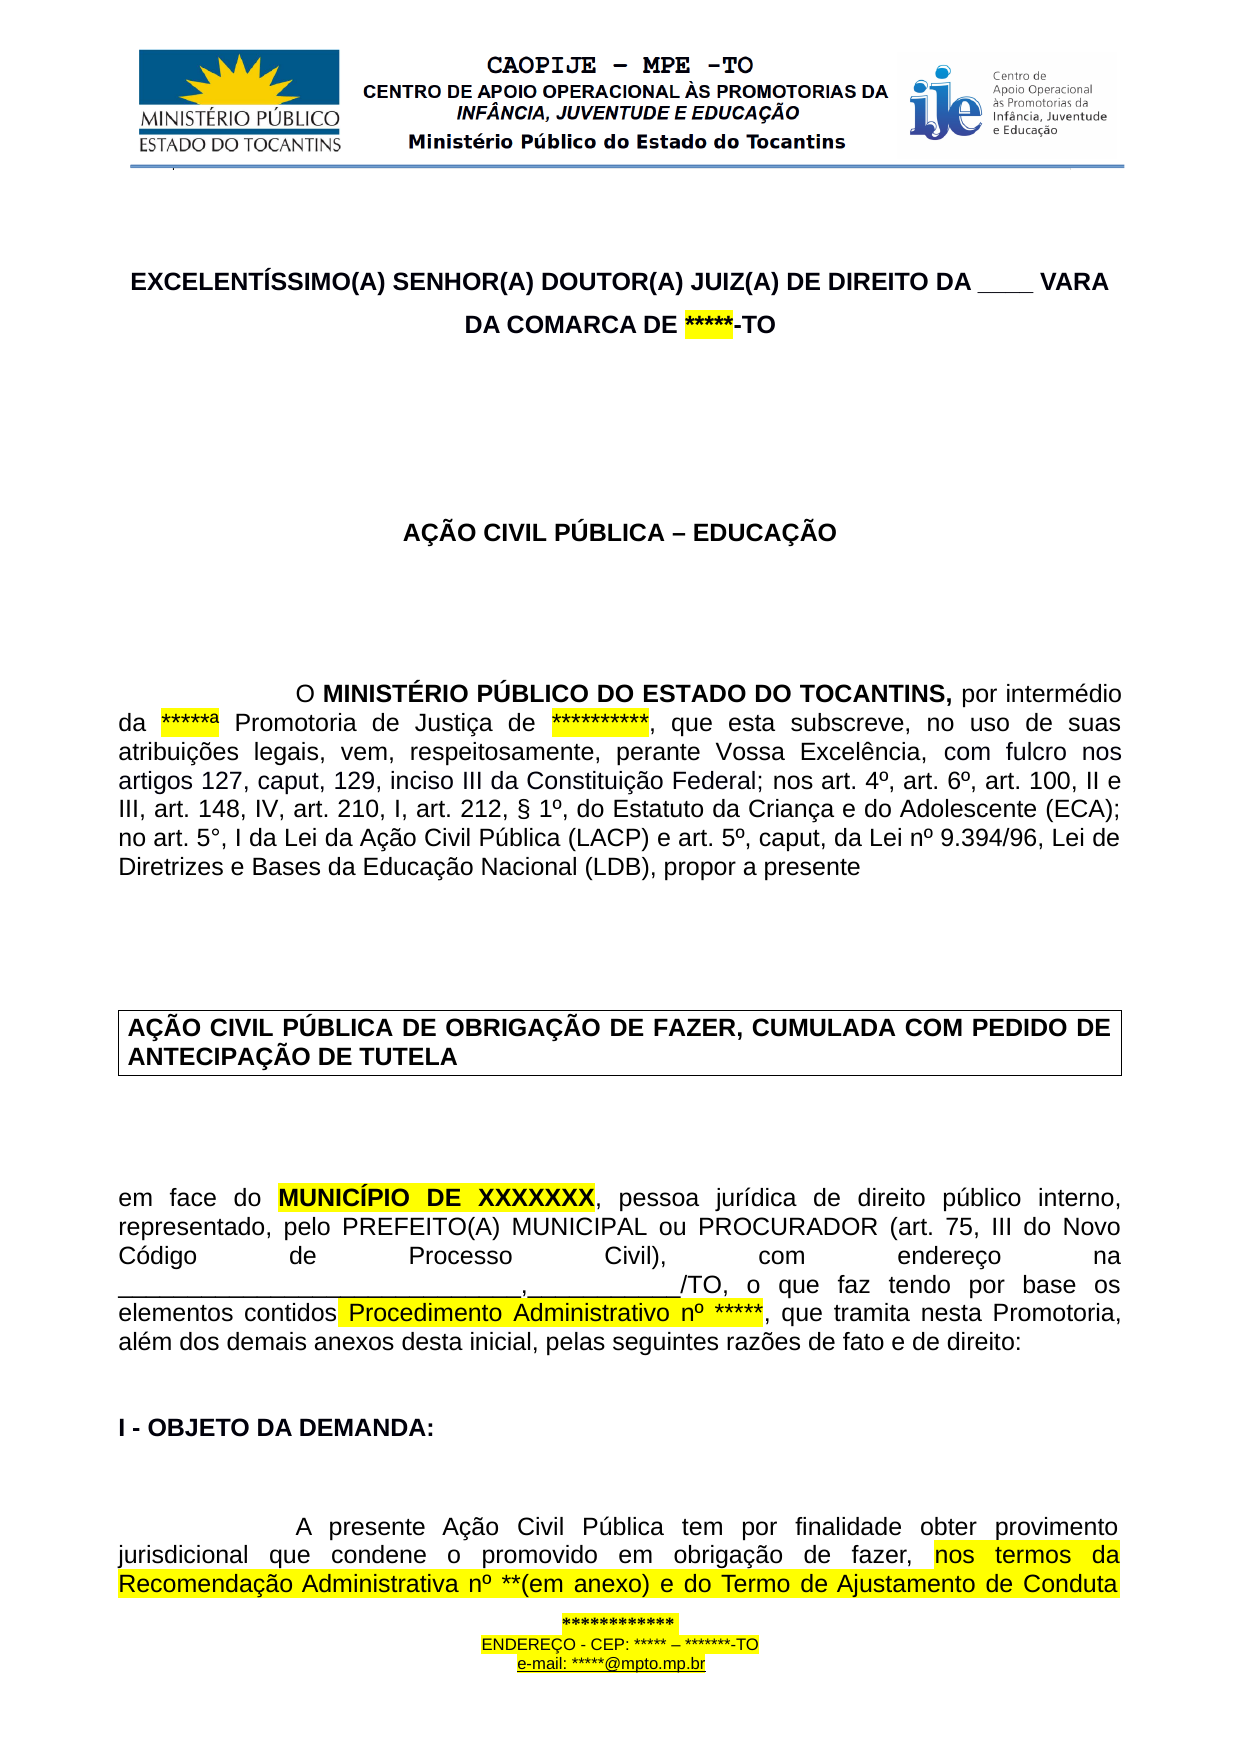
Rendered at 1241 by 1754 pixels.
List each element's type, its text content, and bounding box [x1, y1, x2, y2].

text O MINISTÉRIO PÚBLICO DO ESTADO DO TOCANTINS, por intermédio da *****ª Promotoria de Justiça de **********, que esta subscreve, no uso de suas atribuições legais, vem, respeitosamente, perante Vossa Excelência, com fulcro nos artigos 127, caput, 129, inciso III da Constituição Federal; nos art. 4º, art. 6º, art. 100, II e III, art. 148, IV, art. 210, I, art. 212, § 1º, do Estatuto da Criança e do Adolescente (ECA); no art. 5°, I da Lei da Ação Civil Pública (LACP) e art. 5º, caput, da Lei nº 9.394/96, Lei de Diretrizes e Bases da Educação Nacional (LDB), propor a presente [118, 679, 1122, 881]
text I - OBJETO DA DEMANDA: [118, 1413, 1122, 1442]
text AÇÃO CIVIL PÚBLICA DE OBRIGAÇÃO DE FAZER, CUMULADA COM PEDIDO DE ANTECIPAÇÃO DE TUTELA [119, 1011, 1121, 1075]
text EXCELENTÍSSIMO(A) SENHOR(A) DOUTOR(A) JUIZ(A) DE DIREITO DA ____ VARA DA COMARCA DE *****-TO [118, 267, 1122, 339]
text AÇÃO CIVIL PÚBLICA – EDUCAÇÃO [118, 518, 1122, 547]
list A presente Ação Civil Pública tem por finalidade obter provimento jurisdicional que condene o promovido em obrigação de fazer, nos termos da Recomendação Administrativa nº **(em anexo) e do Termo de Ajustamento de Conduta [118, 1511, 1120, 1598]
picture [128, 31, 179, 121]
text em face do MUNICÍPIO DE XXXXXXX, pessoa jurídica de direito público interno, representado, pelo PREFEITO(A) MUNICIPAL ou PROCURADOR (art. 75, III do Novo Código de Processo Civil), com endereço na _____________________________,___________/TO, o que faz tendo por base os elementos contidos Procedimento Administrativo nº *****, que tramita nesta Promotoria, além dos demais anexos desta inicial, pelas seguintes razões de fato e de direito: [118, 1183, 1122, 1356]
